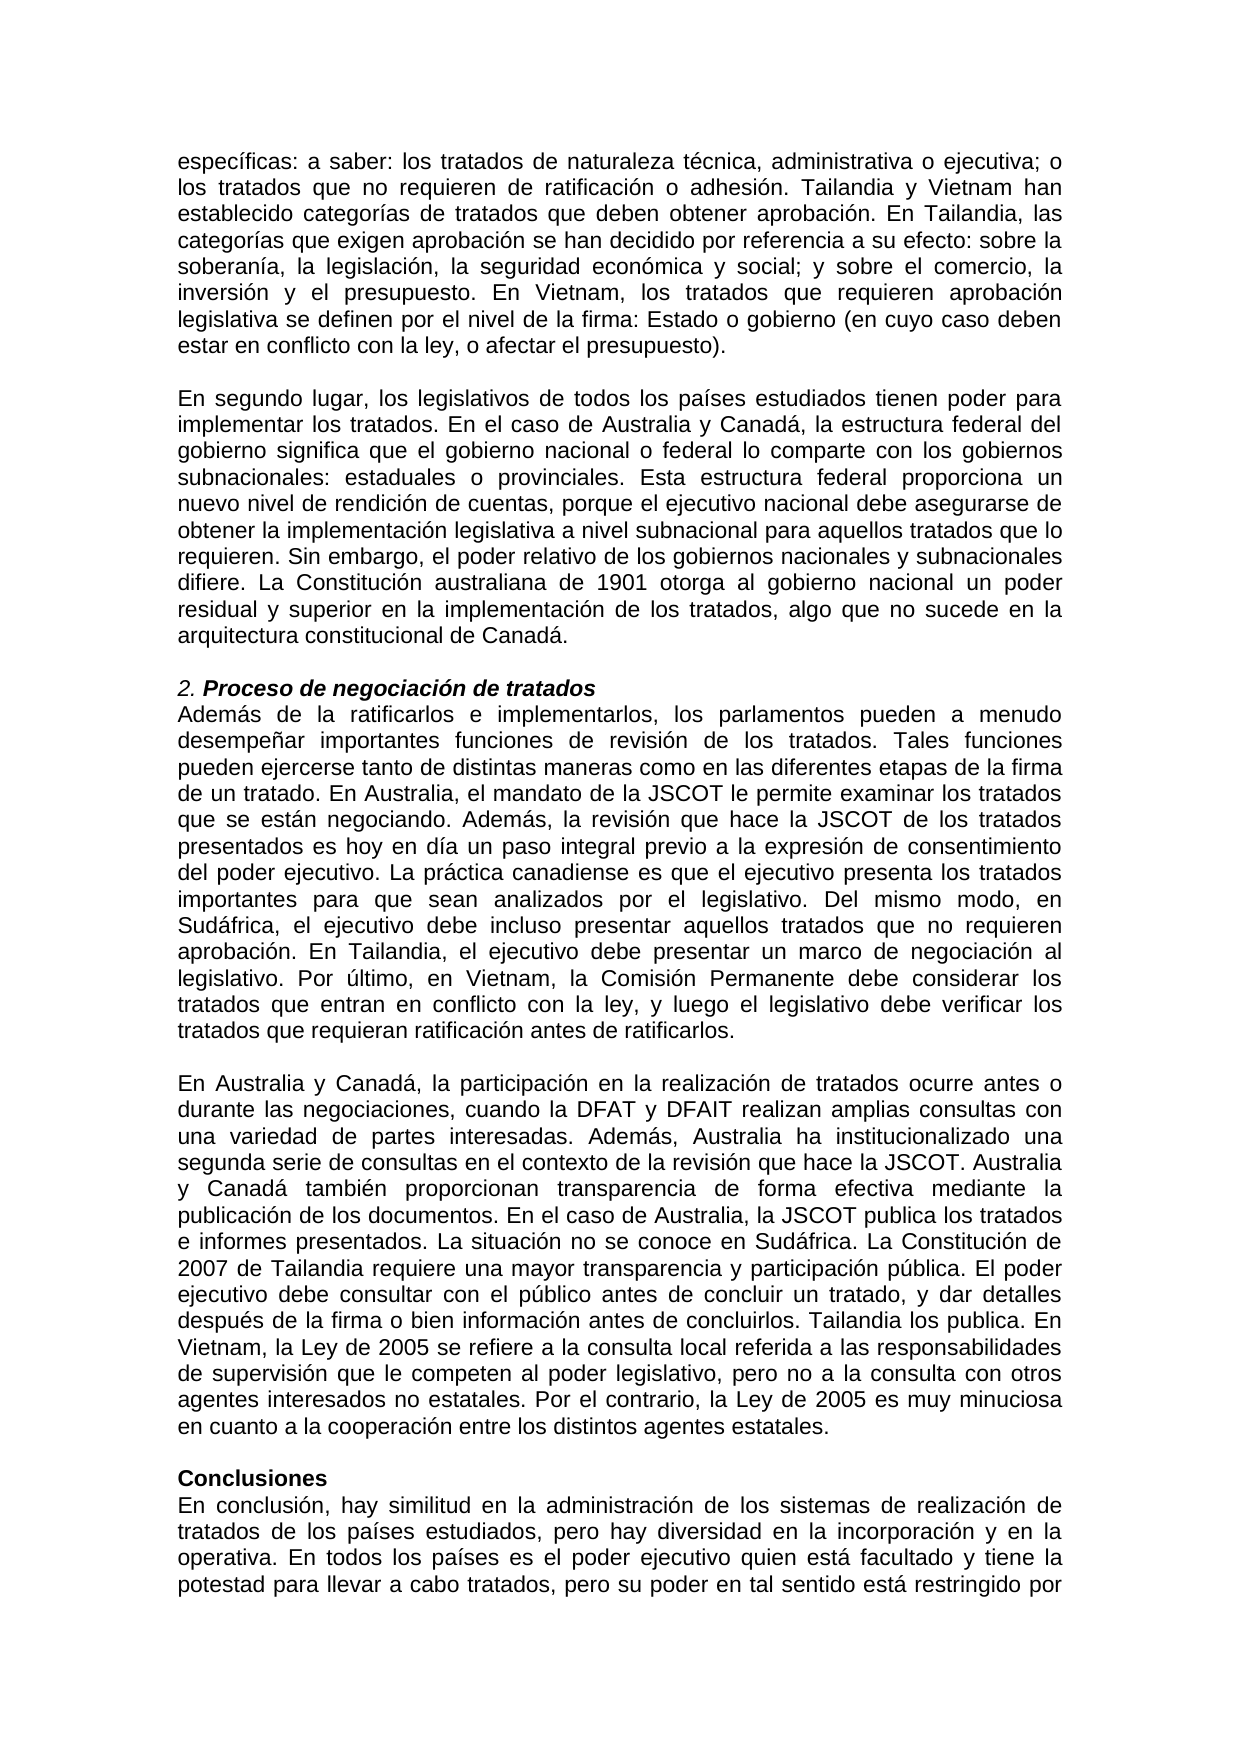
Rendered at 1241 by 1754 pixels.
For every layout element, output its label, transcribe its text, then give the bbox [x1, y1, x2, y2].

text específicas: a saber: los tratados de naturaleza técnica, administrativa o ejecutiva; o los tratados que no requieren de ratificación o adhesión. Tailandia y Vietnam han establecido categorías de tratados que deben obtener aprobación. En Tailandia, las categorías que exigen aprobación se han decidido por referencia a su efecto: sobre la soberanía, la legislación, la seguridad económica y social; y sobre el comercio, la inversión y el presupuesto. En Vietnam, los tratados que requieren aprobación legislativa se definen por el nivel de la firma: Estado o gobierno (en cuyo caso deben estar en conflicto con la ley, o afectar el presupuesto). [177, 148, 1063, 358]
text 2. Proceso de negociación de tratados [177, 648, 1063, 701]
text En conclusión, hay similitud en la administración de los sistemas de realización de tratados de los países estudiados, pero hay diversidad en la incorporación y en la operativa. En todos los países es el poder ejecutivo quien está facultado y tiene la potestad para llevar a cabo tratados, pero su poder en tal sentido está restringido por [177, 1492, 1063, 1597]
text En segundo lugar, los legislativos de todos los países estudiados tienen poder para implementar los tratados. En el caso de Australia y Canadá, la estructura federal del gobierno significa que el gobierno nacional o federal lo comparte con los gobiernos subnacionales: estaduales o provinciales. Esta estructura federal proporciona un nuevo nivel de rendición de cuentas, porque el ejecutivo nacional debe asegurarse de obtener la implementación legislativa a nivel subnacional para aquellos tratados que lo requieren. Sin embargo, el poder relativo de los gobiernos nacionales y subnacionales difiere. La Constitución australiana de 1901 otorga al gobierno nacional un poder residual y superior en la implementación de los tratados, algo que no sucede en la arquitectura constitucional de Canadá. [177, 358, 1063, 648]
text Conclusiones [177, 1465, 1063, 1492]
text Además de la ratificarlos e implementarlos, los parlamentos pueden a menudo desempeñar importantes funciones de revisión de los tratados. Tales funciones pueden ejercerse tanto de distintas maneras como en las diferentes etapas de la firma de un tratado. En Australia, el mandato de la JSCOT le permite examinar los tratados que se están negociando. Además, la revisión que hace la JSCOT de los tratados presentados es hoy en día un paso integral previo a la expresión de consentimiento del poder ejecutivo. La práctica canadiense es que el ejecutivo presenta los tratados importantes para que sean analizados por el legislativo. Del mismo modo, en Sudáfrica, el ejecutivo debe incluso presentar aquellos tratados que no requieren aprobación. En Tailandia, el ejecutivo debe presentar un marco de negociación al legislativo. Por último, en Vietnam, la Comisión Permanente debe considerar los tratados que entran en conflicto con la ley, y luego el legislativo debe verificar los tratados que requieran ratificación antes de ratificarlos. [177, 701, 1063, 1044]
text En Australia y Canadá, la participación en la realización de tratados ocurre antes o durante las negociaciones, cuando la DFAT y DFAIT realizan amplias consultas con una variedad de partes interesadas. Además, Australia ha institucionalizado una segunda serie de consultas en el contexto de la revisión que hace la JSCOT. Australia y Canadá también proporcionan transparencia de forma efectiva mediante la publicación de los documentos. En el caso de Australia, la JSCOT publica los tratados e informes presentados. La situación no se conoce en Sudáfrica. La Constitución de 2007 de Tailandia requiere una mayor transparencia y participación pública. El poder ejecutivo debe consultar con el público antes de concluir un tratado, y dar detalles después de la firma o bien información antes de concluirlos. Tailandia los publica. En Vietnam, la Ley de 2005 se refiere a la consulta local referida a las responsabilidades de supervisión que le competen al poder legislativo, pero no a la consulta con otros agentes interesados no estatales. Por el contrario, la Ley de 2005 es muy minuciosa en cuanto a la cooperación entre los distintos agentes estatales. [177, 1044, 1063, 1439]
